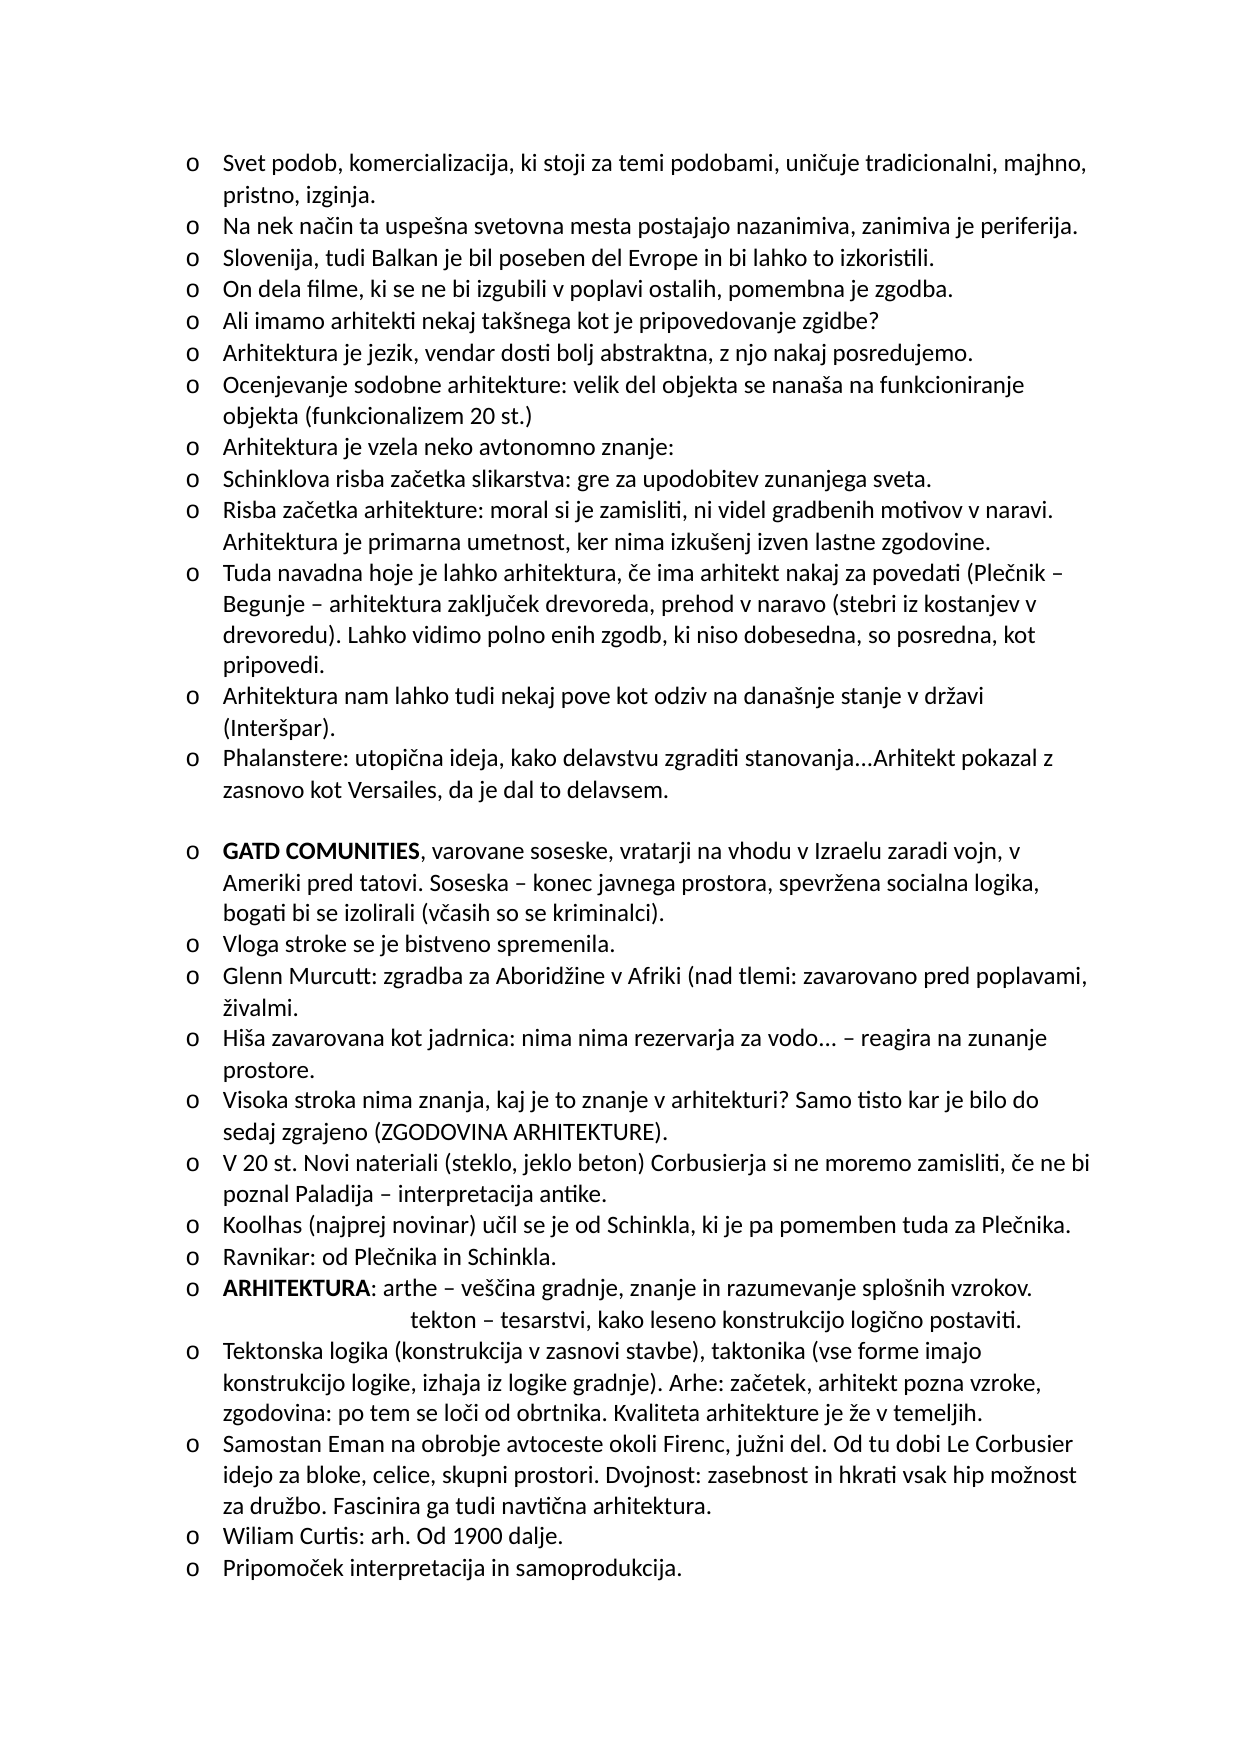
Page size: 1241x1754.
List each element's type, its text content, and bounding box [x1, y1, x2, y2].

list Arhitektura je vzela neko avtonomno znanje: [185, 431, 1093, 463]
list Vloga stroke se je bistveno spremenila. [185, 928, 1093, 960]
list Koolhas (najprej novinar) učil se je od Schinkla, ki je pa pomemben tuda za Plečnika. [185, 1209, 1093, 1241]
list Samostan Eman na obrobje avtoceste okoli Firenc, južni del. Od tu dobi Le Corbusier idejo za bloke, celice, skupni prostori. Dvojnost: zasebnost in hkrati vsak hip možnost za družbo. Fascinira ga tudi navtična arhitektura. [185, 1428, 1093, 1521]
list On dela filme, ki se ne bi izgubili v poplavi ostalih, pomembna je zgodba. [185, 273, 1093, 305]
list Ocenjevanje sodobne arhitekture: velik del objekta se nanaša na funkcioniranje objekta (funkcionalizem 20 st.) [185, 369, 1093, 431]
list V 20 st. Novi nateriali (steklo, jeklo beton) Corbusierja si ne moremo zamisliti, če ne bi poznal Paladija – interpretacija antike. [185, 1147, 1093, 1209]
list Arhitektura je jezik, vendar dosti bolj abstraktna, z njo nakaj posredujemo. [185, 337, 1093, 369]
list Wiliam Curtis: arh. Od 1900 dalje. [185, 1521, 1093, 1552]
list Ravnikar: od Plečnika in Schinkla. [185, 1241, 1093, 1273]
list Risba začetka arhitekture: moral si je zamisliti, ni videl gradbenih motivov v naravi. Arhitektura je primarna umetnost, ker nima izkušenj izven lastne zgodovine. [185, 494, 1093, 557]
list Schinklova risba začetka slikarstva: gre za upodobitev zunanjega sveta. [185, 463, 1093, 494]
list Phalanstere: utopična ideja, kako delavstvu zgraditi stanovanja...Arhitekt pokazal z zasnovo kot Versailes, da je dal to delavsem. [185, 742, 1093, 805]
list Ali imamo arhitekti nekaj takšnega kot je pripovedovanje zgidbe? [185, 305, 1093, 337]
list GATD COMUNITIES, varovane soseske, vratarji na vhodu v Izraelu zaradi vojn, v Ameriki pred tatovi. Soseska – konec javnega prostora, spevržena socialna logika, bogati bi se izolirali (včasih so se kriminalci). [185, 835, 1093, 928]
text tekton – tesarstvi, kako leseno konstrukcijo logično postaviti. [410, 1304, 1093, 1335]
list ARHITEKTURA: arthe – veščina gradnje, znanje in razumevanje splošnih vzrokov. [185, 1273, 1093, 1304]
list Tektonska logika (konstrukcija v zasnovi stavbe), taktonika (vse forme imajo konstrukcijo logike, izhaja iz logike gradnje). Arhe: začetek, arhitekt pozna vzroke, zgodovina: po tem se loči od obrtnika. Kvaliteta arhitekture je že v temeljih. [185, 1335, 1093, 1428]
list Arhitektura nam lahko tudi nekaj pove kot odziv na današnje stanje v državi (Interšpar). [185, 680, 1093, 742]
list Pripomoček interpretacija in samoprodukcija. [185, 1552, 1093, 1584]
list Na nek način ta uspešna svetovna mesta postajajo nazanimiva, zanimiva je periferija. [185, 210, 1093, 242]
list Hiša zavarovana kot jadrnica: nima nima rezervarja za vodo... – reagira na zunanje prostore. [185, 1022, 1093, 1084]
list Glenn Murcutt: zgradba za Aboridžine v Afriki (nad tlemi: zavarovano pred poplavami, živalmi. [185, 960, 1093, 1022]
list Slovenija, tudi Balkan je bil poseben del Evrope in bi lahko to izkoristili. [185, 242, 1093, 273]
list Tuda navadna hoje je lahko arhitektura, če ima arhitekt nakaj za povedati (Plečnik – Begunje – arhitektura zaključek drevoreda, prehod v naravo (stebri iz kostanjev v drevoredu). Lahko vidimo polno enih zgodb, ki niso dobesedna, so posredna, kot pripovedi. [185, 557, 1093, 680]
list Svet podob, komercializacija, ki stoji za temi podobami, uničuje tradicionalni, majhno, pristno, izginja. [185, 148, 1093, 210]
list Visoka stroka nima znanja, kaj je to znanje v arhitekturi? Samo tisto kar je bilo do sedaj zgrajeno (ZGODOVINA ARHITEKTURE). [185, 1084, 1093, 1147]
